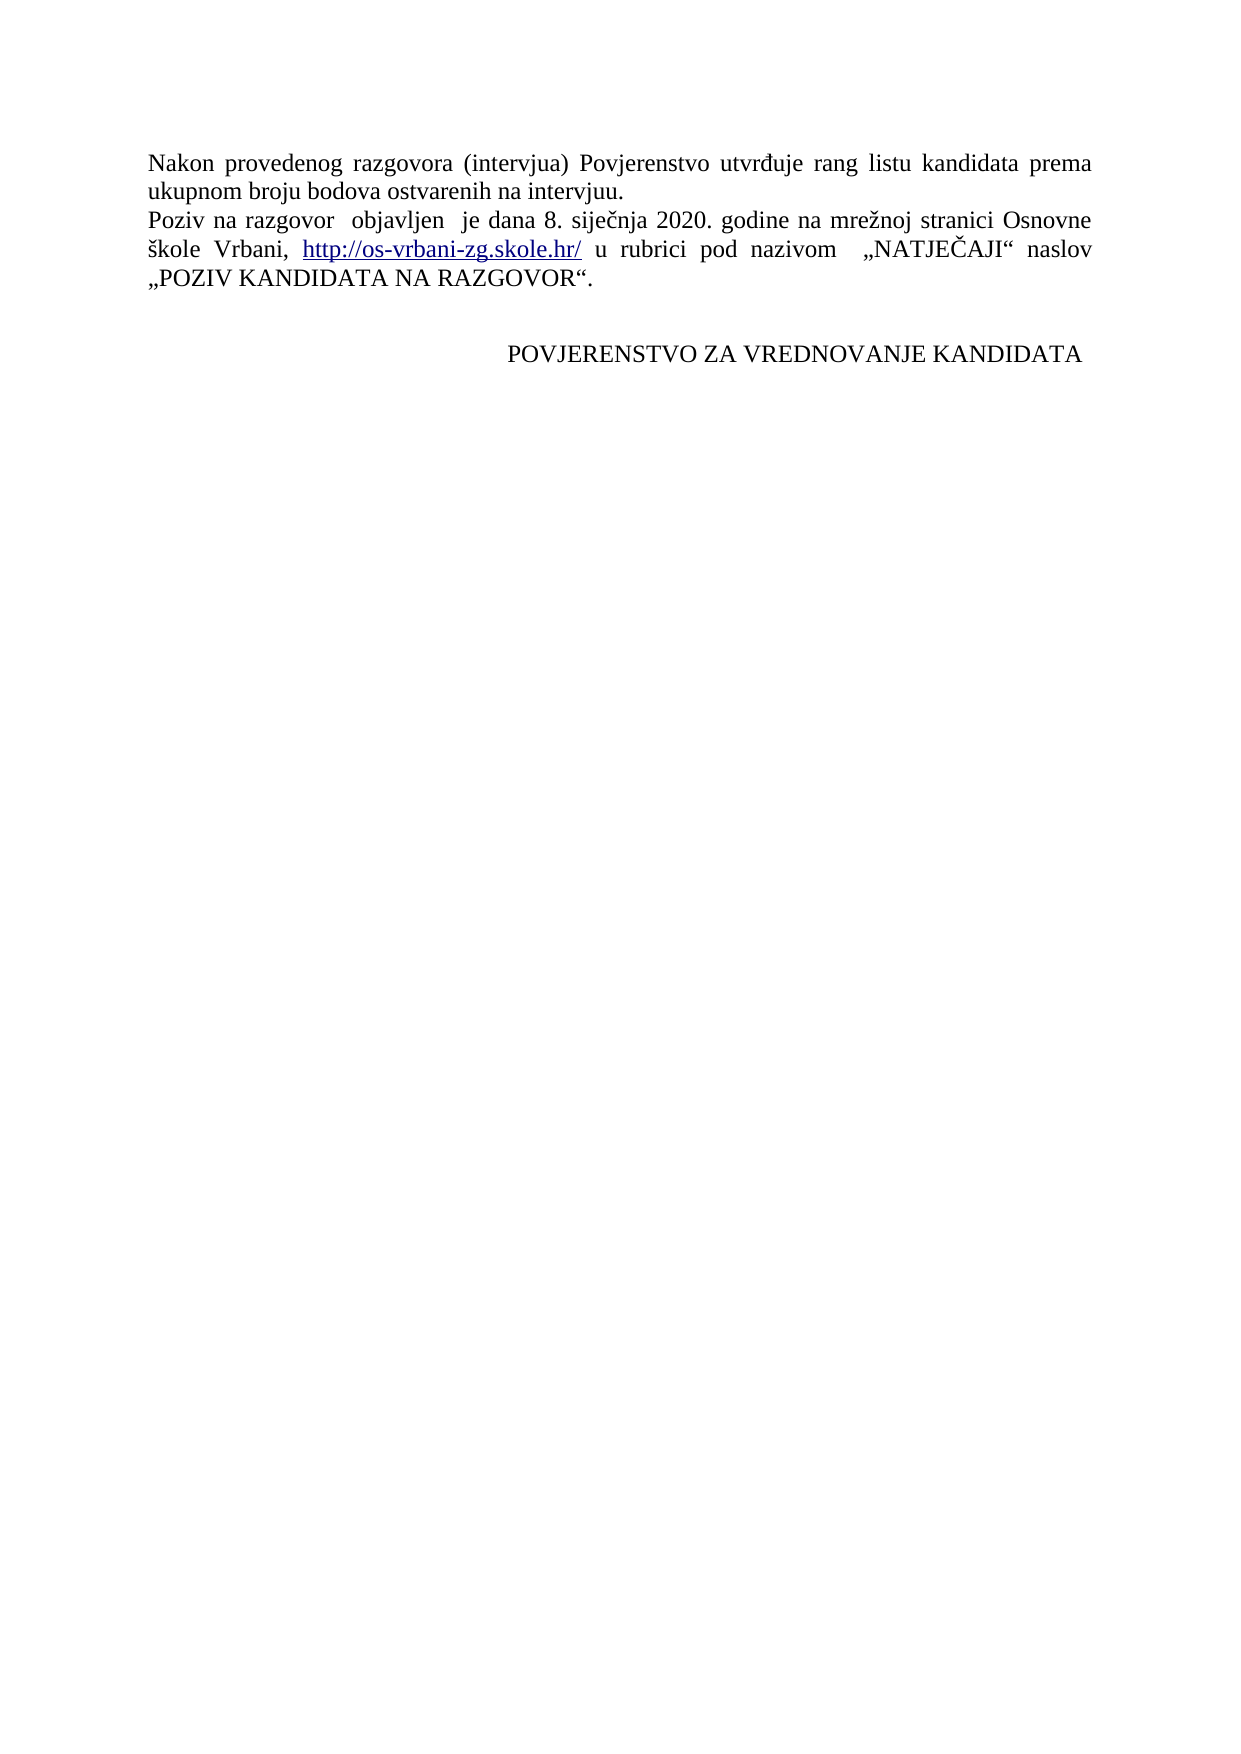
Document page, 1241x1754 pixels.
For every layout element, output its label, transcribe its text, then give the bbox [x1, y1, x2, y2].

text Nakon provedenog razgovora (intervjua) Povjerenstvo utvrđuje rang listu kandidata prema ukupnom broju bodova ostvarenih na intervjuu. [148, 148, 1093, 205]
text POVJERENSTVO ZA VREDNOVANJE KANDIDATA [148, 339, 1093, 368]
text Poziv na razgovor objavljen je dana 8. siječnja 2020. godine na mrežnoj stranici Osnovne škole Vrbani, http://os-vrbani-zg.skole.hr/ u rubrici pod nazivom „NATJEČAJI“ naslov „POZIV KANDIDATA NA RAZGOVOR“. [148, 205, 1093, 291]
